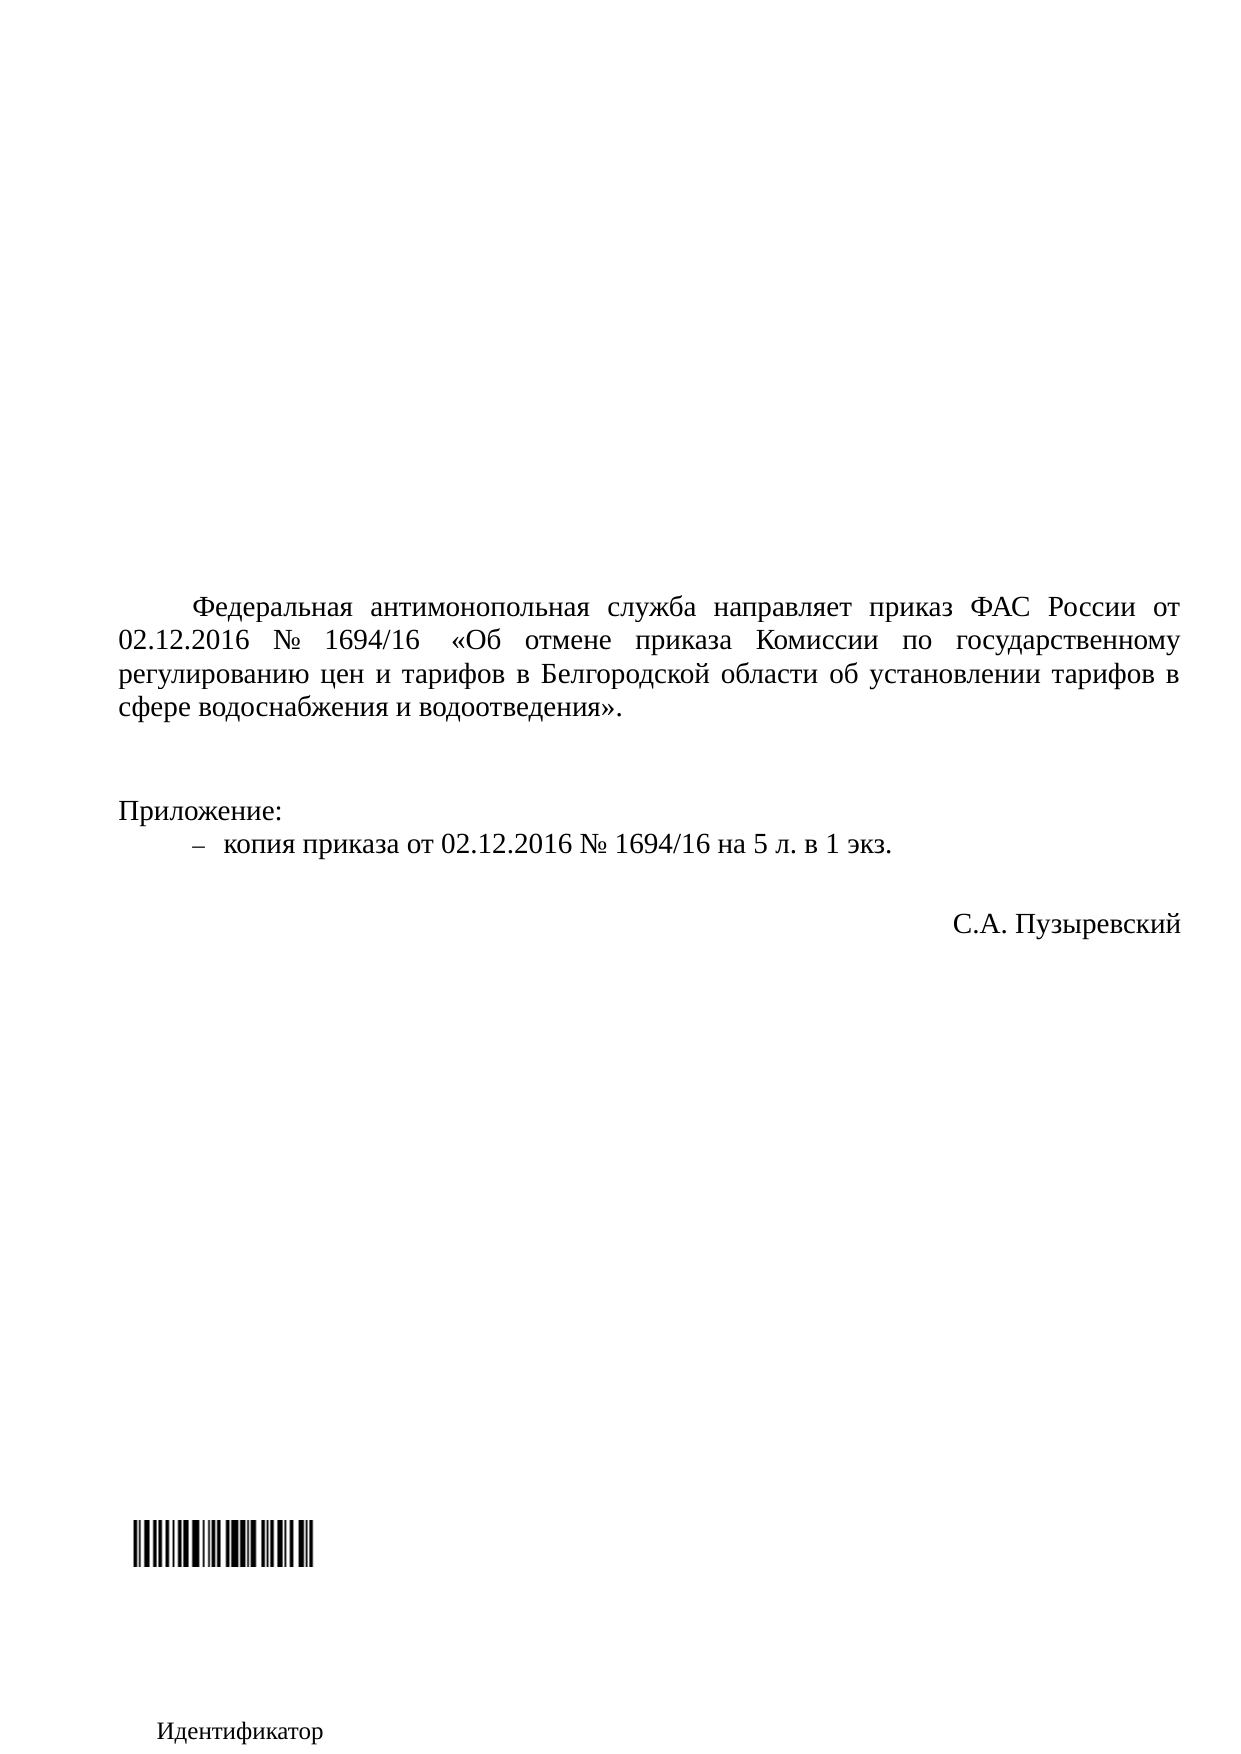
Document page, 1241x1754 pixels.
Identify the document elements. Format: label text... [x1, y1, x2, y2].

text – копия приказа от 02.12.2016 № 1694/16 на 5 л. в 1 экз. [118, 826, 1181, 860]
text С.А. Пузыревский [118, 906, 1181, 939]
table_header [118, 973, 352, 1152]
text Федеральная антимонопольная служба направляет приказ ФАС России от 02.12.2016 № 1694/16 «Об отмене приказа Комиссии по государственному регулированию цен и тарифов в Белгородской области об установлении тарифов в сфере водоснабжения и водоотведения». [118, 589, 1181, 723]
text Приложение: [118, 793, 1181, 826]
picture [118, 1520, 331, 1567]
table_header [832, 973, 1182, 1152]
table_header [353, 973, 832, 1152]
table_header [664, 118, 1181, 555]
